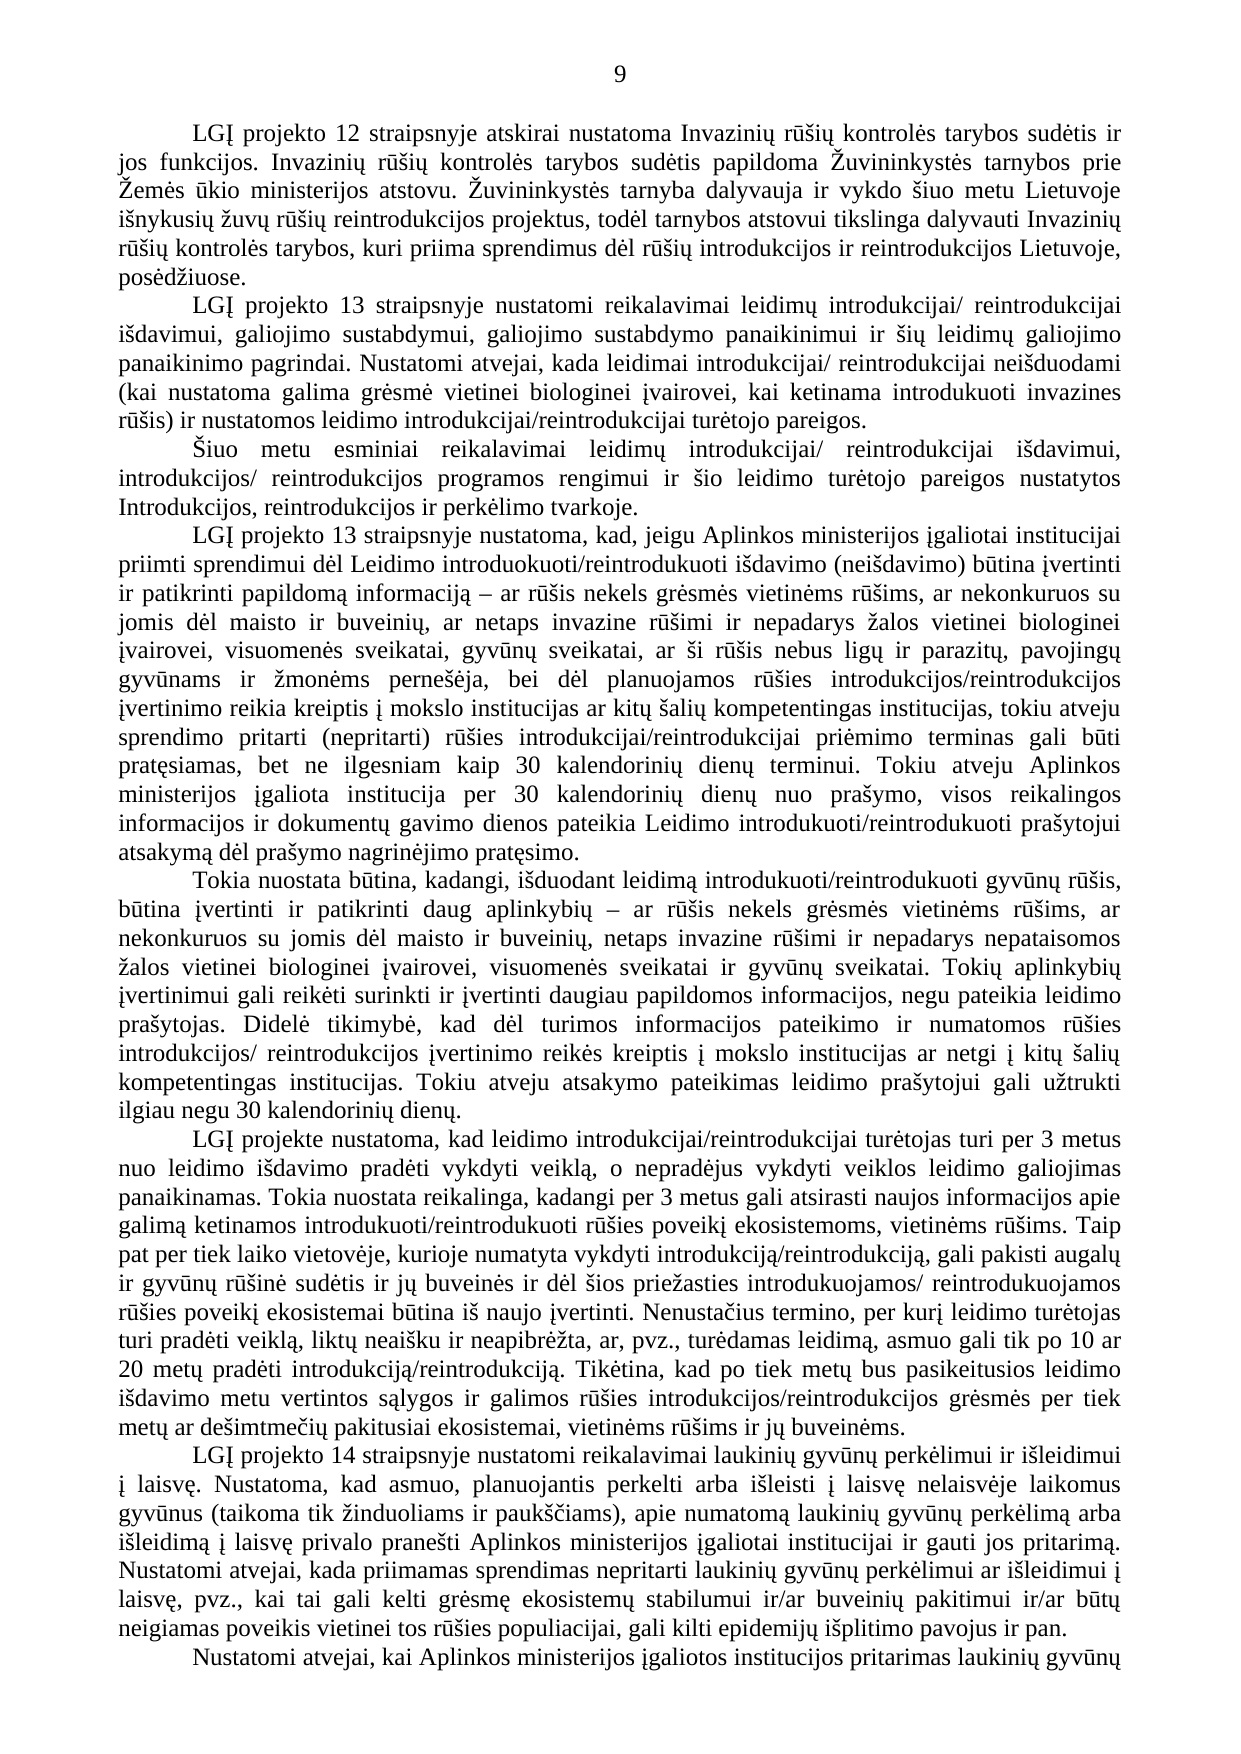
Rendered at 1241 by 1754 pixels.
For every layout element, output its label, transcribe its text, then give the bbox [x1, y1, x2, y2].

text LGĮ projekto 14 straipsnyje nustatomi reikalavimai laukinių gyvūnų perkėlimui ir išleidimui į laisvę. Nustatoma, kad asmuo, planuojantis perkelti arba išleisti į laisvę nelaisvėje laikomus gyvūnus (taikoma tik žinduoliams ir paukščiams), apie numatomą laukinių gyvūnų perkėlimą arba išleidimą į laisvę privalo pranešti Aplinkos ministerijos įgaliotai institucijai ir gauti jos pritarimą. Nustatomi atvejai, kada priimamas sprendimas nepritarti laukinių gyvūnų perkėlimui ar išleidimui į laisvę, pvz., kai tai gali kelti grėsmę ekosistemų stabilumui ir/ar buveinių pakitimui ir/ar būtų neigiamas poveikis vietinei tos rūšies populiacijai, gali kilti epidemijų išplitimo pavojus ir pan. [118, 1441, 1122, 1642]
text LGĮ projekto 13 straipsnyje nustatomi reikalavimai leidimų introdukcijai/ reintrodukcijai išdavimui, galiojimo sustabdymui, galiojimo sustabdymo panaikinimui ir šių leidimų galiojimo panaikinimo pagrindai. Nustatomi atvejai, kada leidimai introdukcijai/ reintrodukcijai neišduodami (kai nustatoma galima grėsmė vietinei biologinei įvairovei, kai ketinama introdukuoti invazines rūšis) ir nustatomos leidimo introdukcijai/reintrodukcijai turėtojo pareigos. [118, 291, 1122, 434]
text Nustatomi atvejai, kai Aplinkos ministerijos įgaliotos institucijos pritarimas laukinių gyvūnų [118, 1642, 1122, 1671]
text LGĮ projekto 13 straipsnyje nustatoma, kad, jeigu Aplinkos ministerijos įgaliotai institucijai priimti sprendimui dėl Leidimo introduokuoti/reintrodukuoti išdavimo (neišdavimo) būtina įvertinti ir patikrinti papildomą informaciją – ar rūšis nekels grėsmės vietinėms rūšims, ar nekonkuruos su jomis dėl maisto ir buveinių, ar netaps invazine rūšimi ir nepadarys žalos vietinei biologinei įvairovei, visuomenės sveikatai, gyvūnų sveikatai, ar ši rūšis nebus ligų ir parazitų, pavojingų gyvūnams ir žmonėms pernešėja, bei dėl planuojamos rūšies introdukcijos/reintrodukcijos įvertinimo reikia kreiptis į mokslo institucijas ar kitų šalių kompetentingas institucijas, tokiu atveju sprendimo pritarti (nepritarti) rūšies introdukcijai/reintrodukcijai priėmimo terminas gali būti pratęsiamas, bet ne ilgesniam kaip 30 kalendorinių dienų terminui. Tokiu atveju Aplinkos ministerijos įgaliota institucija per 30 kalendorinių dienų nuo prašymo, visos reikalingos informacijos ir dokumentų gavimo dienos pateikia Leidimo introdukuoti/reintrodukuoti prašytojui atsakymą dėl prašymo nagrinėjimo pratęsimo. [118, 521, 1122, 866]
text Šiuo metu esminiai reikalavimai leidimų introdukcijai/ reintrodukcijai išdavimui, introdukcijos/ reintrodukcijos programos rengimui ir šio leidimo turėtojo pareigos nustatytos Introdukcijos, reintrodukcijos ir perkėlimo tvarkoje. [118, 434, 1122, 521]
text LGĮ projekto 12 straipsnyje atskirai nustatoma Invazinių rūšių kontrolės tarybos sudėtis ir jos funkcijos. Invazinių rūšių kontrolės tarybos sudėtis papildoma Žuvininkystės tarnybos prie Žemės ūkio ministerijos atstovu. Žuvininkystės tarnyba dalyvauja ir vykdo šiuo metu Lietuvoje išnykusių žuvų rūšių reintrodukcijos projektus, todėl tarnybos atstovui tikslinga dalyvauti Invazinių rūšių kontrolės tarybos, kuri priima sprendimus dėl rūšių introdukcijos ir reintrodukcijos Lietuvoje, posėdžiuose. [118, 118, 1122, 291]
text LGĮ projekte nustatoma, kad leidimo introdukcijai/reintrodukcijai turėtojas turi per 3 metus nuo leidimo išdavimo pradėti vykdyti veiklą, o nepradėjus vykdyti veiklos leidimo galiojimas panaikinamas. Tokia nuostata reikalinga, kadangi per 3 metus gali atsirasti naujos informacijos apie galimą ketinamos introdukuoti/reintrodukuoti rūšies poveikį ekosistemoms, vietinėms rūšims. Taip pat per tiek laiko vietovėje, kurioje numatyta vykdyti introdukciją/reintrodukciją, gali pakisti augalų ir gyvūnų rūšinė sudėtis ir jų buveinės ir dėl šios priežasties introdukuojamos/ reintrodukuojamos rūšies poveikį ekosistemai būtina iš naujo įvertinti. Nenustačius termino, per kurį leidimo turėtojas turi pradėti veiklą, liktų neaišku ir neapibrėžta, ar, pvz., turėdamas leidimą, asmuo gali tik po 10 ar 20 metų pradėti introdukciją/reintrodukciją. Tikėtina, kad po tiek metų bus pasikeitusios leidimo išdavimo metu vertintos sąlygos ir galimos rūšies introdukcijos/reintrodukcijos grėsmės per tiek metų ar dešimtmečių pakitusiai ekosistemai, vietinėms rūšims ir jų buveinėms. [118, 1124, 1122, 1441]
text Tokia nuostata būtina, kadangi, išduodant leidimą introdukuoti/reintrodukuoti gyvūnų rūšis, būtina įvertinti ir patikrinti daug aplinkybių – ar rūšis nekels grėsmės vietinėms rūšims, ar nekonkuruos su jomis dėl maisto ir buveinių, netaps invazine rūšimi ir nepadarys nepataisomos žalos vietinei biologinei įvairovei, visuomenės sveikatai ir gyvūnų sveikatai. Tokių aplinkybių įvertinimui gali reikėti surinkti ir įvertinti daugiau papildomos informacijos, negu pateikia leidimo prašytojas. Didelė tikimybė, kad dėl turimos informacijos pateikimo ir numatomos rūšies introdukcijos/ reintrodukcijos įvertinimo reikės kreiptis į mokslo institucijas ar netgi į kitų šalių kompetentingas institucijas. Tokiu atveju atsakymo pateikimas leidimo prašytojui gali užtrukti ilgiau negu 30 kalendorinių dienų. [118, 866, 1122, 1124]
